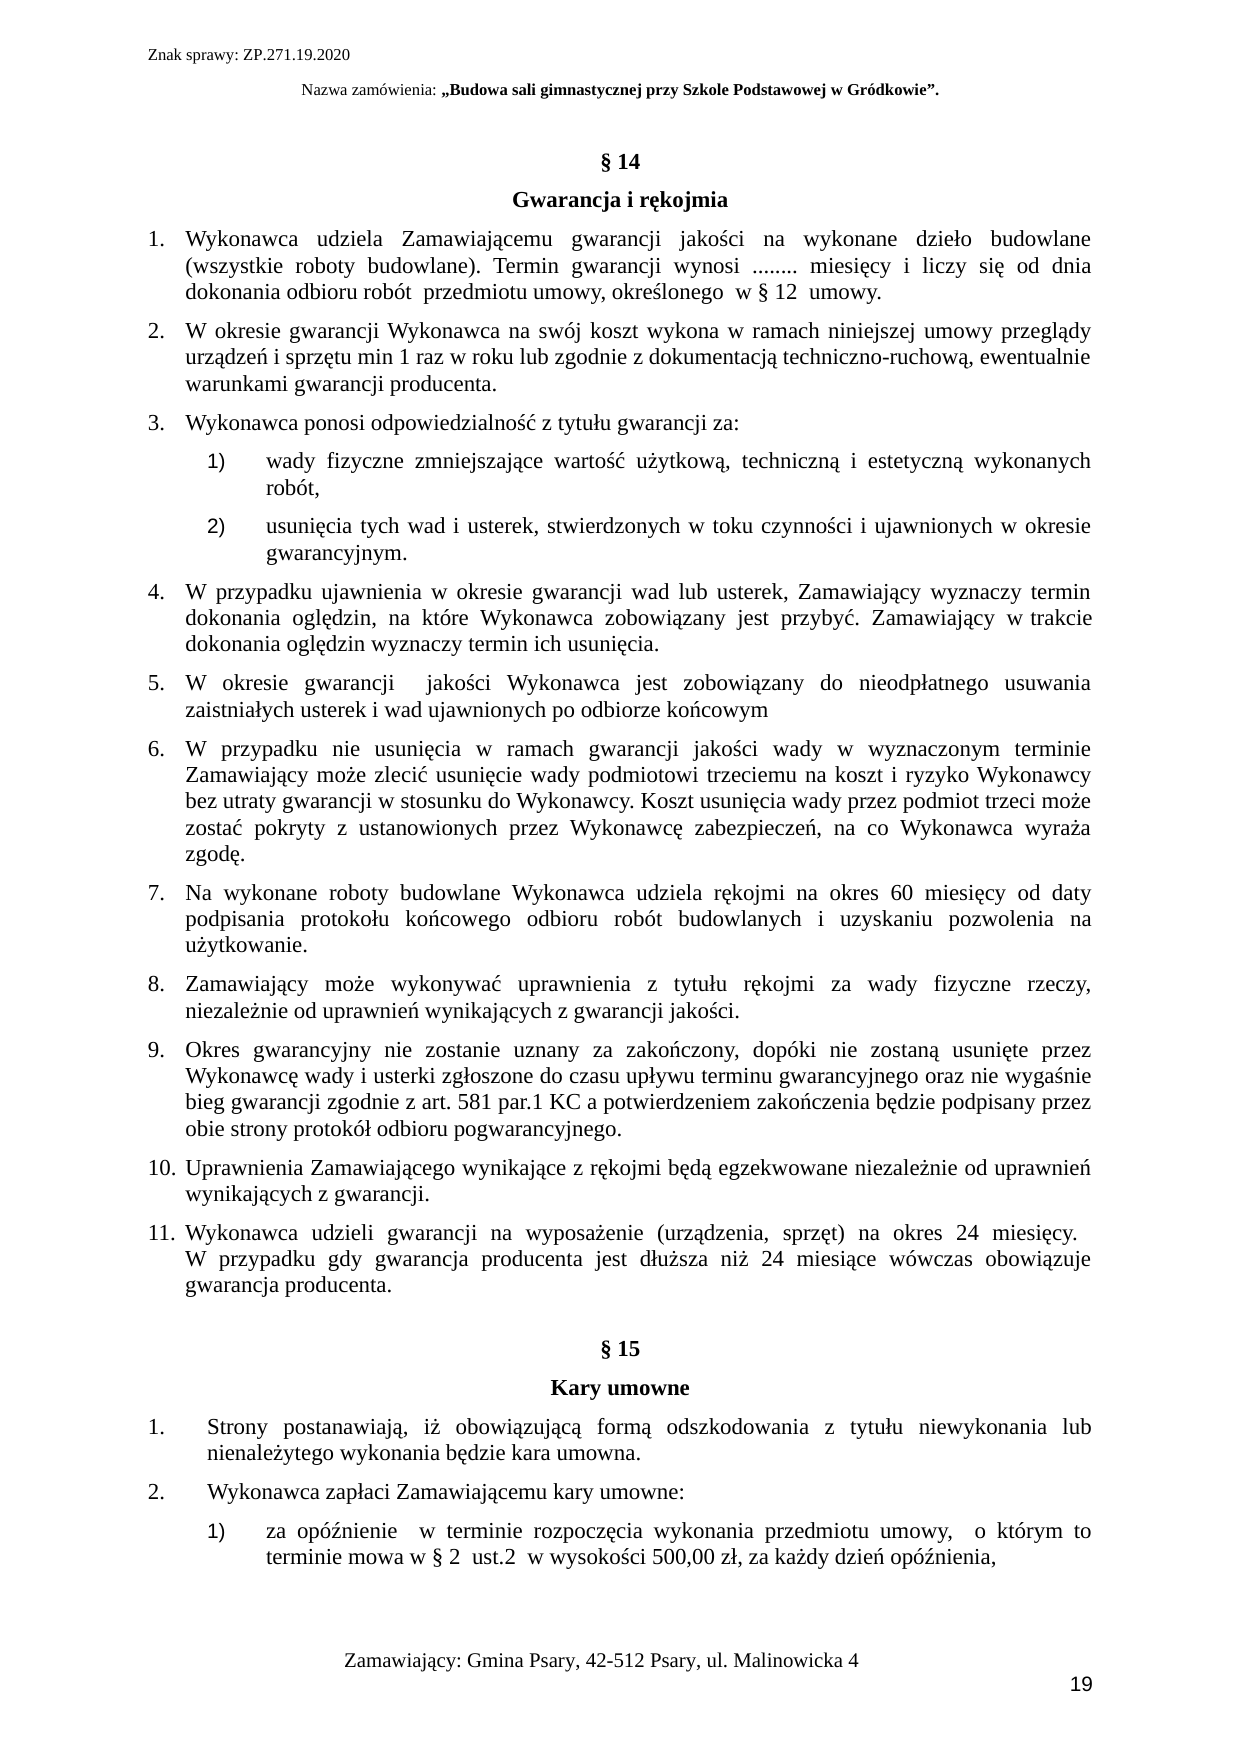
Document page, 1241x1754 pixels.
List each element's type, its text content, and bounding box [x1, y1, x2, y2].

list W okresie gwarancji jakości Wykonawca jest zobowiązany do nieodpłatnego usuwania zaistniałych usterek i wad ujawnionych po odbiorze końcowym [148, 669, 1092, 722]
list Wykonawca zapłaci Zamawiającemu kary umowne: [148, 1478, 1092, 1504]
list Strony postanawiają, iż obowiązującą formą odszkodowania z tytułu niewykonania lub nienależytego wykonania będzie kara umowna. [148, 1413, 1092, 1466]
text Kary umowne [148, 1374, 1092, 1401]
list W przypadku nie usunięcia w ramach gwarancji jakości wady w wyznaczonym terminie Zamawiający może zlecić usunięcie wady podmiotowi trzeciemu na koszt i ryzyko Wykonawcy bez utraty gwarancji w stosunku do Wykonawcy. Koszt usunięcia wady przez podmiot trzeci może zostać pokryty z ustanowionych przez Wykonawcę zabezpieczeń, na co Wykonawca wyraża zgodę. [148, 734, 1092, 866]
list Na wykonane roboty budowlane Wykonawca udziela rękojmi na okres 60 miesięcy od daty podpisania protokołu końcowego odbioru robót budowlanych i uzyskaniu pozwolenia na użytkowanie. [148, 879, 1092, 958]
list usunięcia tych wad i usterek, stwierdzonych w toku czynności i ujawnionych w okresie gwarancyjnym. [207, 513, 1092, 565]
list Zamawiający może wykonywać uprawnienia z tytułu rękojmi za wady fizyczne rzeczy, niezależnie od uprawnień wynikających z gwarancji jakości. [148, 970, 1092, 1023]
list Wykonawca ponosi odpowiedzialność z tytułu gwarancji za: [148, 408, 1092, 435]
text § 14 [148, 148, 1092, 174]
list Wykonawca udzieli gwarancji na wyposażenie (urządzenia, sprzęt) na okres 24 miesięcy. W przypadku gdy gwarancja producenta jest dłuższa niż 24 miesiące wówczas obowiązuje gwarancja producenta. [148, 1219, 1092, 1298]
list za opóźnienie w terminie rozpoczęcia wykonania przedmiotu umowy, o którym to terminie mowa w § 2 ust.2 w wysokości 500,00 zł, za każdy dzień opóźnienia, [207, 1517, 1092, 1570]
text § 15 [148, 1335, 1092, 1362]
list W okresie gwarancji Wykonawca na swój koszt wykona w ramach niniejszej umowy przeglądy urządzeń i sprzętu min 1 raz w roku lub zgodnie z dokumentacją techniczno-ruchową, ewentualnie warunkami gwarancji producenta. [148, 317, 1092, 396]
list Uprawnienia Zamawiającego wynikające z rękojmi będą egzekwowane niezależnie od uprawnień wynikających z gwarancji. [148, 1153, 1092, 1206]
list Wykonawca udziela Zamawiającemu gwarancji jakości na wykonane dzieło budowlane (wszystkie roboty budowlane). Termin gwarancji wynosi ........ miesięcy i liczy się od dnia dokonania odbioru robót przedmiotu umowy, określonego w § 12 umowy. [148, 225, 1092, 304]
list Okres gwarancyjny nie zostanie uznany za zakończony, dopóki nie zostaną usunięte przez Wykonawcę wady i usterki zgłoszone do czasu upływu terminu gwarancyjnego oraz nie wygaśnie bieg gwarancji zgodnie z art. 581 par.1 KC a potwierdzeniem zakończenia będzie podpisany przez obie strony protokół odbioru pogwarancyjnego. [148, 1036, 1092, 1141]
list W przypadku ujawnienia w okresie gwarancji wad lub usterek, Zamawiający wyznaczy termin dokonania oględzin, na które Wykonawca zobowiązany jest przybyć. Zamawiający w trakcie dokonania oględzin wyznaczy termin ich usunięcia. [148, 578, 1092, 657]
list wady fizyczne zmniejszające wartość użytkową, techniczną i estetyczną wykonanych robót, [207, 447, 1092, 500]
text Gwarancja i rękojmia [148, 187, 1092, 213]
